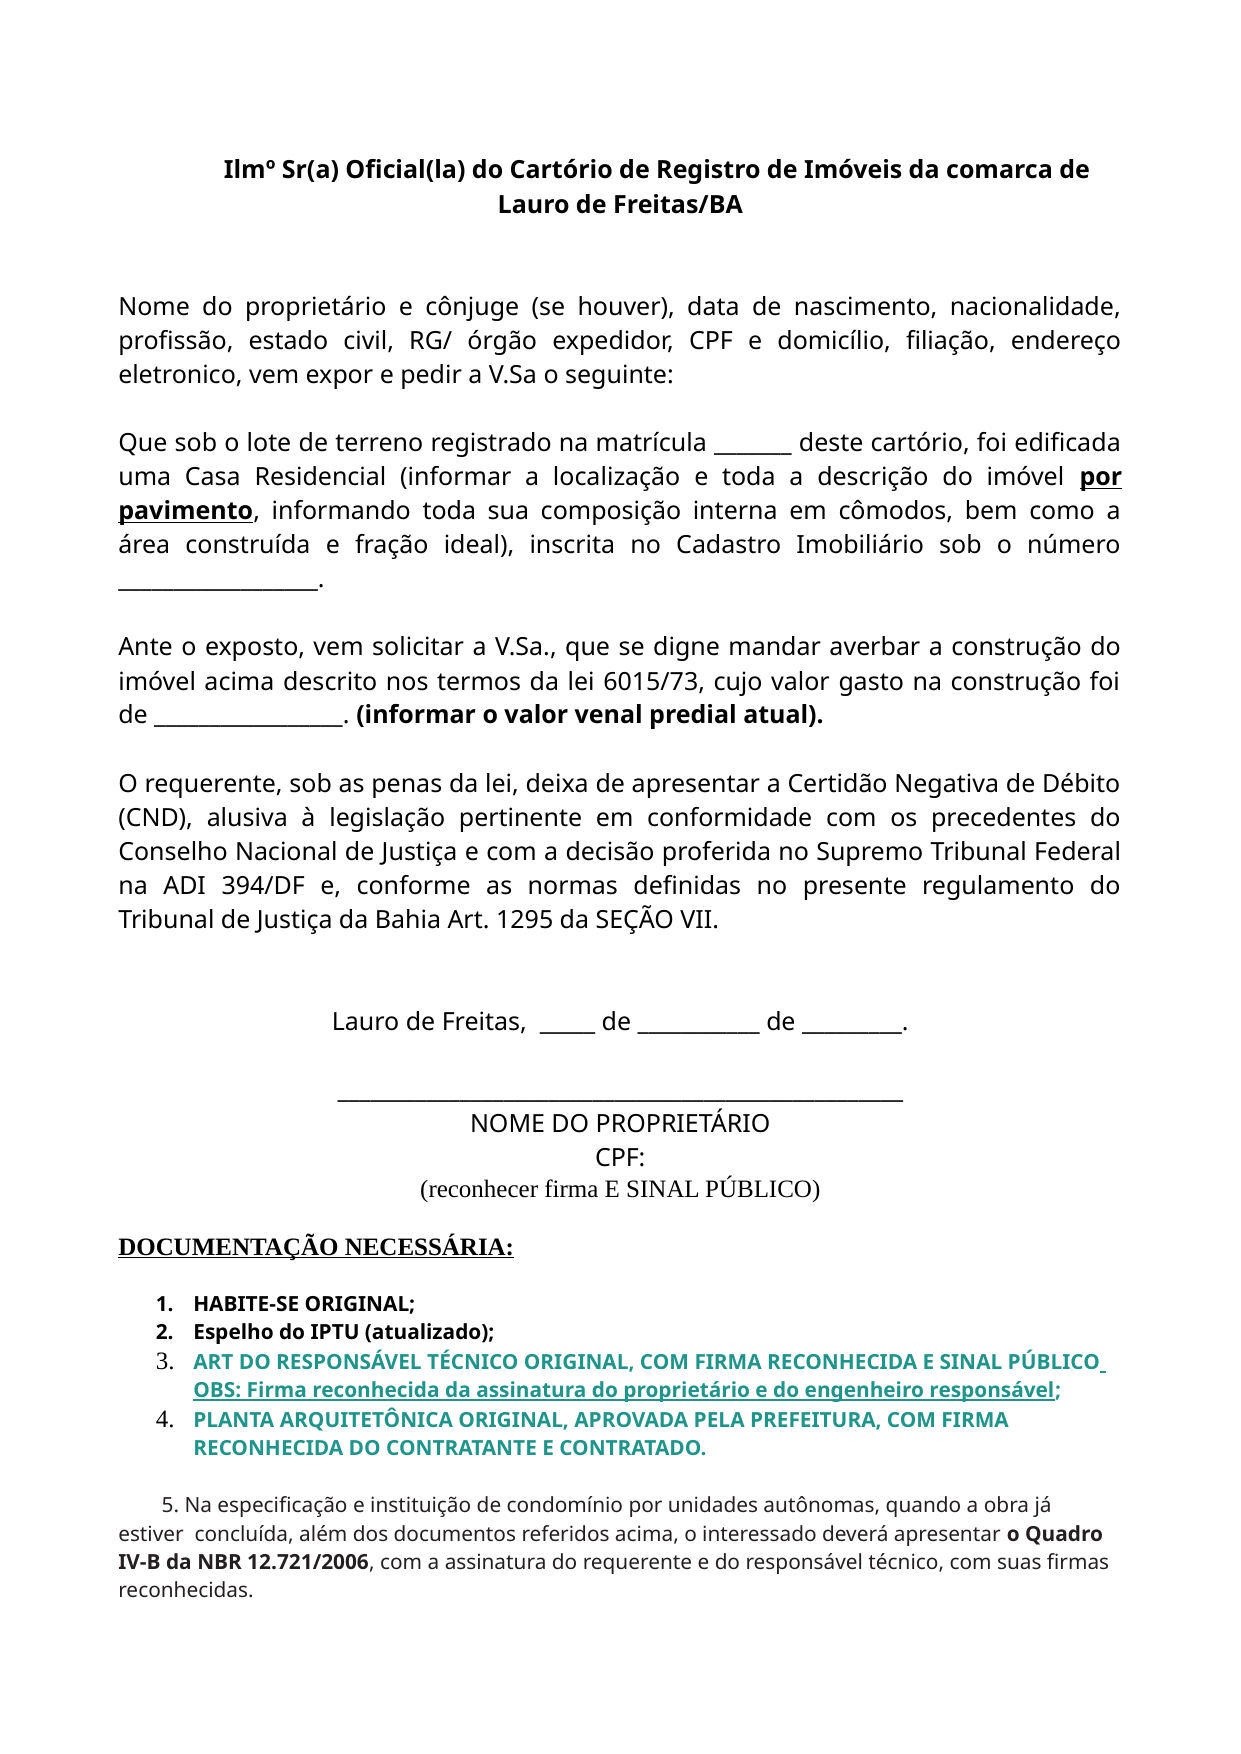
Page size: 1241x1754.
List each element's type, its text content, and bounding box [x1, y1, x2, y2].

text Ilmº Sr(a) Oficial(la) do Cartório de Registro de Imóveis da comarca de Lauro de Freitas/BA [118, 152, 1122, 220]
text 5. Na especificação e instituição de condomínio por unidades autônomas, quando a obra já estiver concluída, além dos documentos referidos acima, o interessado deverá apresentar o Quadro IV-B da NBR 12.721/2006, com a assinatura do requerente e do responsável técnico, com suas firmas reconhecidas. [118, 1490, 1122, 1604]
list Espelho do IPTU (atualizado); [156, 1317, 1122, 1346]
text ___________________________________________________ [118, 1072, 1122, 1106]
text O requerente, sob as penas da lei, deixa de apresentar a Certidão Negativa de Débito (CND), alusiva à legislação pertinente em conformidade com os precedentes do Conselho Nacional de Justiça e com a decisão proferida no Supremo Tribunal Federal na ADI 394/DF e, conforme as normas definidas no presente regulamento do Tribunal de Justiça da Bahia Art. 1295 da SEÇÃO VII. [118, 765, 1122, 936]
text Ante o exposto, vem solicitar a V.Sa., que se digne mandar averbar a construção do imóvel acima descrito nos termos da lei 6015/73, cujo valor gasto na construção foi de _________________. (informar o valor venal predial atual). [118, 629, 1122, 731]
text Lauro de Freitas, _____ de ___________ de _________. [118, 1004, 1122, 1038]
text Nome do proprietário e cônjuge (se houver), data de nascimento, nacionalidade, profissão, estado civil, RG/ órgão expedidor, CPF e domicílio, filiação, endereço eletronico, vem expor e pedir a V.Sa o seguinte: [118, 288, 1122, 391]
list ART DO RESPONSÁVEL TÉCNICO ORIGINAL, COM FIRMA RECONHECIDA E SINAL PÚBLICO OBS: Firma reconhecida da assinatura do proprietário e do engenheiro responsável; [156, 1346, 1122, 1404]
text Que sob o lote de terreno registrado na matrícula _______ deste cartório, foi edificada uma Casa Residencial (informar a localização e toda a descrição do imóvel por pavimento, informando toda sua composição interna em cômodos, bem como a área construída e fração ideal), inscrita no Cadastro Imobiliário sob o número __________________. [118, 425, 1122, 595]
text (reconhecer firma E SINAL PÚBLICO) [118, 1174, 1122, 1203]
text DOCUMENTAÇÃO NECESSÁRIA: [118, 1232, 1122, 1260]
text CPF: [118, 1140, 1122, 1174]
list HABITE-SE ORIGINAL; [156, 1289, 1122, 1317]
text NOME DO PROPRIETÁRIO [118, 1106, 1122, 1140]
list PLANTA ARQUITETÔNICA ORIGINAL, APROVADA PELA PREFEITURA, COM FIRMA RECONHECIDA DO CONTRATANTE E CONTRATADO. [156, 1404, 1122, 1462]
